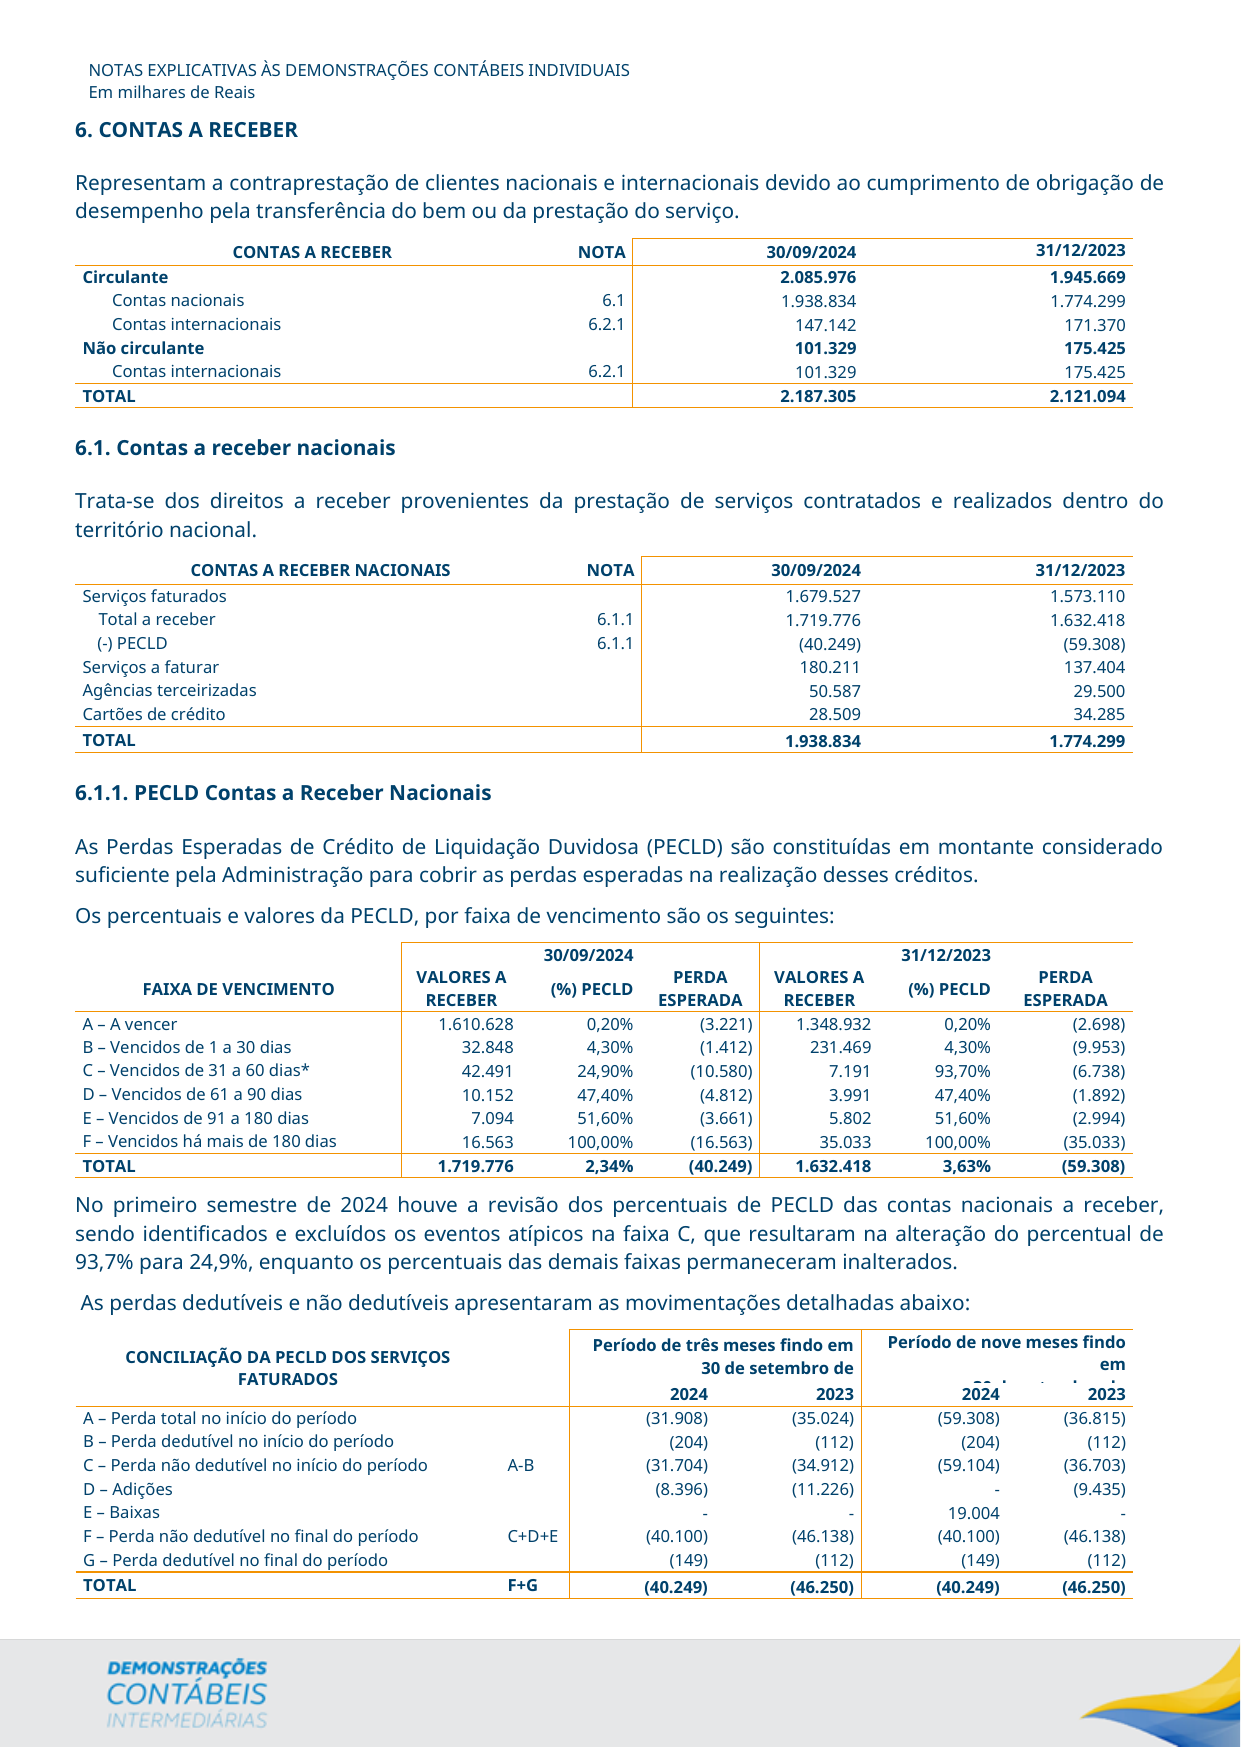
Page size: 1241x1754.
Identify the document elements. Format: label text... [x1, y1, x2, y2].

table_cell B – Vencidos de 1 a 30 dias [75, 1035, 401, 1059]
table_cell 19.004 [862, 1500, 1007, 1524]
table_cell (4.812) [641, 1082, 759, 1106]
table_cell 100,00% [879, 1130, 998, 1153]
table_cell 1.945.669 [864, 266, 1133, 288]
table_cell [549, 336, 632, 359]
table_cell (31.908) [570, 1407, 715, 1429]
table_cell Serviços a faturar [75, 655, 566, 678]
table_cell (40.100) [862, 1524, 1007, 1548]
table_cell (46.250) [715, 1573, 861, 1598]
table_header CONCILIAÇÃO DA PECLD DOS SERVIÇOS FATURADOS [76, 1329, 500, 1406]
table_cell F – Vencidos há mais de 180 dias [75, 1130, 401, 1153]
table_cell (%) PECLD [879, 966, 998, 1011]
table_cell 2024 [570, 1383, 715, 1406]
table_cell (31.704) [570, 1453, 715, 1477]
table_cell (40.249) [641, 1154, 759, 1177]
table_cell 16.563 [402, 1130, 521, 1153]
table_cell [500, 1430, 569, 1453]
table_cell 1.938.834 [642, 727, 868, 752]
table_cell E – Vencidos de 91 a 180 dias [75, 1106, 401, 1129]
table_cell 101.329 [633, 336, 864, 359]
table_header [75, 942, 401, 966]
table_cell 1.774.299 [864, 289, 1133, 312]
table_cell (40.249) [642, 631, 868, 655]
table_header NOTA [566, 556, 641, 584]
table_cell D – Vencidos de 61 a 90 dias [75, 1082, 401, 1106]
table_cell [549, 384, 632, 407]
table_cell (46.250) [1007, 1573, 1133, 1598]
table_header [760, 943, 879, 966]
table_cell 32.848 [402, 1035, 521, 1059]
table_cell [500, 1407, 569, 1429]
table_cell 34.285 [868, 702, 1132, 726]
table_cell C – Perda não dedutível no início do período [76, 1453, 500, 1477]
table_header 30/09/2024 [521, 943, 641, 966]
table_cell 2,34% [521, 1154, 641, 1177]
table_cell 29.500 [868, 679, 1132, 702]
text As perdas dedutíveis e não dedutíveis apresentaram as movimentações detalhadas abaixo: [75, 1288, 1165, 1317]
table_cell 1.632.418 [760, 1154, 879, 1177]
table_cell - [862, 1477, 1007, 1500]
table_cell 5.802 [760, 1106, 879, 1129]
table_cell [566, 727, 641, 752]
subtitle PECLD Contas a Receber Nacionais [75, 778, 1165, 807]
table_cell 2.085.976 [633, 266, 864, 288]
table_cell 0,20% [521, 1012, 641, 1035]
table_cell 137.404 [868, 655, 1132, 678]
table_cell (16.563) [641, 1130, 759, 1153]
table_cell (%) PECLD [521, 966, 641, 1011]
table_cell (11.226) [715, 1477, 861, 1500]
table_cell 171.370 [864, 312, 1133, 336]
subtitle Contas a receber nacionais [75, 433, 1165, 461]
table_cell (59.104) [862, 1453, 1007, 1477]
table_header [998, 943, 1132, 966]
table_cell (112) [715, 1430, 861, 1453]
table_cell (112) [1007, 1430, 1133, 1453]
table_header Período de nove meses findo em 30 de setembro de [862, 1330, 1133, 1382]
table_header [641, 943, 759, 966]
table_cell (6.738) [998, 1059, 1132, 1082]
table_cell 6.2.1 [549, 360, 632, 383]
table_cell 1.348.932 [760, 1012, 879, 1035]
table_cell 1.719.776 [642, 608, 868, 631]
table_cell F+G [500, 1573, 569, 1598]
table_cell 10.152 [402, 1082, 521, 1106]
table_cell 175.425 [864, 360, 1133, 383]
picture [0, 1638, 1241, 1747]
table_cell 24,90% [521, 1059, 641, 1082]
table_cell [566, 679, 641, 702]
table_cell TOTAL [75, 384, 549, 407]
table_cell (35.024) [715, 1407, 861, 1429]
table_cell VALORES A RECEBER [760, 966, 879, 1011]
table_header 31/12/2023 [864, 239, 1133, 265]
table_cell (59.308) [868, 631, 1132, 655]
table_cell F – Perda não dedutível no final do período [76, 1524, 500, 1548]
table_cell [566, 702, 641, 726]
table_cell (3.221) [641, 1012, 759, 1035]
table_cell Não circulante [75, 336, 549, 359]
table_cell (8.396) [570, 1477, 715, 1500]
table_header 30/09/2024 [642, 557, 868, 584]
table_cell 1.938.834 [633, 289, 864, 312]
table_cell 35.033 [760, 1130, 879, 1153]
table_cell (40.249) [570, 1573, 715, 1598]
table_cell 51,60% [879, 1106, 998, 1129]
table_header [402, 943, 521, 966]
table_cell (46.138) [1007, 1524, 1133, 1548]
table_cell (204) [570, 1430, 715, 1453]
subtitle CONTAS A RECEBER [75, 115, 1165, 143]
table_cell 6.1 [549, 289, 632, 312]
table_cell - [715, 1500, 861, 1524]
table_cell 47,40% [521, 1082, 641, 1106]
table_cell (2.994) [998, 1106, 1132, 1129]
table_cell Agências terceirizadas [75, 679, 566, 702]
table_cell - [1007, 1500, 1133, 1524]
table_cell TOTAL [75, 1154, 401, 1177]
table_cell 2023 [715, 1383, 861, 1406]
table_cell 51,60% [521, 1106, 641, 1129]
table_cell 42.491 [402, 1059, 521, 1082]
table_cell 2023 [1007, 1383, 1133, 1406]
table_cell 3.991 [760, 1082, 879, 1106]
table_cell (10.580) [641, 1059, 759, 1082]
table_cell (46.138) [715, 1524, 861, 1548]
table_header CONTAS A RECEBER NACIONAIS [75, 556, 566, 584]
table_cell (9.953) [998, 1035, 1132, 1059]
table_cell Total a receber [75, 608, 566, 631]
table_header [500, 1329, 569, 1382]
table_cell (36.703) [1007, 1453, 1133, 1477]
text Representam a contraprestação de clientes nacionais e internacionais devido ao cumprimento de obrigação de desempenho pela transferência do bem ou da prestação do serviço. [75, 168, 1165, 225]
table_cell 231.469 [760, 1035, 879, 1059]
table_cell 0,20% [879, 1012, 998, 1035]
table_cell E – Baixas [76, 1500, 500, 1524]
table_cell 101.329 [633, 360, 864, 383]
table_cell (204) [862, 1430, 1007, 1453]
table_cell (2.698) [998, 1012, 1132, 1035]
table_cell PERDA ESPERADA [641, 966, 759, 1011]
table_cell TOTAL [75, 727, 566, 752]
table_cell (3.661) [641, 1106, 759, 1129]
table_cell (40.249) [862, 1573, 1007, 1598]
table_cell (40.100) [570, 1524, 715, 1548]
table_header NOTA [549, 238, 632, 265]
table_cell (36.815) [1007, 1407, 1133, 1429]
table_cell 7.191 [760, 1059, 879, 1082]
table_cell (1.892) [998, 1082, 1132, 1106]
table_cell VALORES A RECEBER [402, 966, 521, 1011]
table_cell 6.2.1 [549, 312, 632, 336]
table_cell [500, 1383, 569, 1406]
table_cell 3,63% [879, 1154, 998, 1177]
table_cell 1.679.527 [642, 585, 868, 607]
table_cell 147.142 [633, 312, 864, 336]
table_cell 47,40% [879, 1082, 998, 1106]
table_cell (9.435) [1007, 1477, 1133, 1500]
table_cell 1.719.776 [402, 1154, 521, 1177]
table_cell Contas internacionais [75, 312, 549, 336]
table_cell 100,00% [521, 1130, 641, 1153]
table_cell Serviços faturados [75, 585, 566, 607]
table_cell [549, 266, 632, 288]
table_cell C+D+E [500, 1524, 569, 1548]
table_cell 2.121.094 [864, 384, 1133, 407]
table_cell 6.1.1 [566, 608, 641, 631]
table_cell (-) PECLD [75, 631, 566, 655]
table_cell 1.632.418 [868, 608, 1132, 631]
table_cell Cartões de crédito [75, 702, 566, 726]
table_cell A – A vencer [75, 1012, 401, 1035]
table_cell C – Vencidos de 31 a 60 dias* [75, 1059, 401, 1082]
table_cell (59.308) [998, 1154, 1132, 1177]
table_header 30/09/2024 [633, 239, 864, 265]
table_cell 2024 [862, 1383, 1007, 1406]
table_cell (34.912) [715, 1453, 861, 1477]
table_cell 93,70% [879, 1059, 998, 1082]
table_header 31/12/2023 [868, 557, 1132, 584]
table_cell Contas nacionais [75, 289, 549, 312]
text Trata-se dos direitos a receber provenientes da prestação de serviços contratados e realizados dentro do território nacional. [75, 486, 1165, 543]
table_cell 175.425 [864, 336, 1133, 359]
table_cell (112) [1007, 1548, 1133, 1571]
table_cell 7.094 [402, 1106, 521, 1129]
table_cell 4,30% [521, 1035, 641, 1059]
table_header 31/12/2023 [879, 943, 998, 966]
text No primeiro semestre de 2024 houve a revisão dos percentuais de PECLD das contas nacionais a receber, sendo identificados e excluídos os eventos atípicos na faixa C, que resultaram na alteração do percentual de 93,7% para 24,9%, enquanto os percentuais das demais faixas permaneceram inalterados. [75, 1191, 1165, 1276]
table_cell 1.610.628 [402, 1012, 521, 1035]
table_cell TOTAL [76, 1573, 500, 1598]
table_cell Circulante [75, 266, 549, 288]
table_cell [500, 1500, 569, 1524]
table_cell (149) [570, 1548, 715, 1571]
table_cell 28.509 [642, 702, 868, 726]
table_cell [500, 1548, 569, 1571]
table_header Período de três meses findo em 30 de setembro de [570, 1330, 861, 1382]
table_cell FAIXA DE VENCIMENTO [75, 966, 401, 1011]
table_cell A-B [500, 1453, 569, 1477]
table_cell G – Perda dedutível no final do período [76, 1548, 500, 1571]
table_cell B – Perda dedutível no início do período [76, 1430, 500, 1453]
table_cell PERDA ESPERADA [998, 966, 1132, 1011]
table_cell 6.1.1 [566, 631, 641, 655]
table_cell D – Adições [76, 1477, 500, 1500]
table_cell 180.211 [642, 655, 868, 678]
table_cell [500, 1477, 569, 1500]
table_cell Contas internacionais [75, 360, 549, 383]
table_cell (1.412) [641, 1035, 759, 1059]
table_cell [566, 585, 641, 607]
table_cell 2.187.305 [633, 384, 864, 407]
table_cell 4,30% [879, 1035, 998, 1059]
table_cell (112) [715, 1548, 861, 1571]
table_cell [566, 655, 641, 678]
text As Perdas Esperadas de Crédito de Liquidação Duvidosa (PECLD) são constituídas em montante considerado suficiente pela Administração para cobrir as perdas esperadas na realização desses créditos. [75, 832, 1165, 889]
table_cell (149) [862, 1548, 1007, 1571]
table_cell 1.573.110 [868, 585, 1132, 607]
table_cell (35.033) [998, 1130, 1132, 1153]
table_cell - [570, 1500, 715, 1524]
table_cell A – Perda total no início do período [76, 1407, 500, 1429]
text Os percentuais e valores da PECLD, por faixa de vencimento são os seguintes: [75, 901, 1165, 929]
table_cell 50.587 [642, 679, 868, 702]
table_header CONTAS A RECEBER [75, 238, 549, 265]
table_cell 1.774.299 [868, 727, 1132, 752]
table_cell (59.308) [862, 1407, 1007, 1429]
